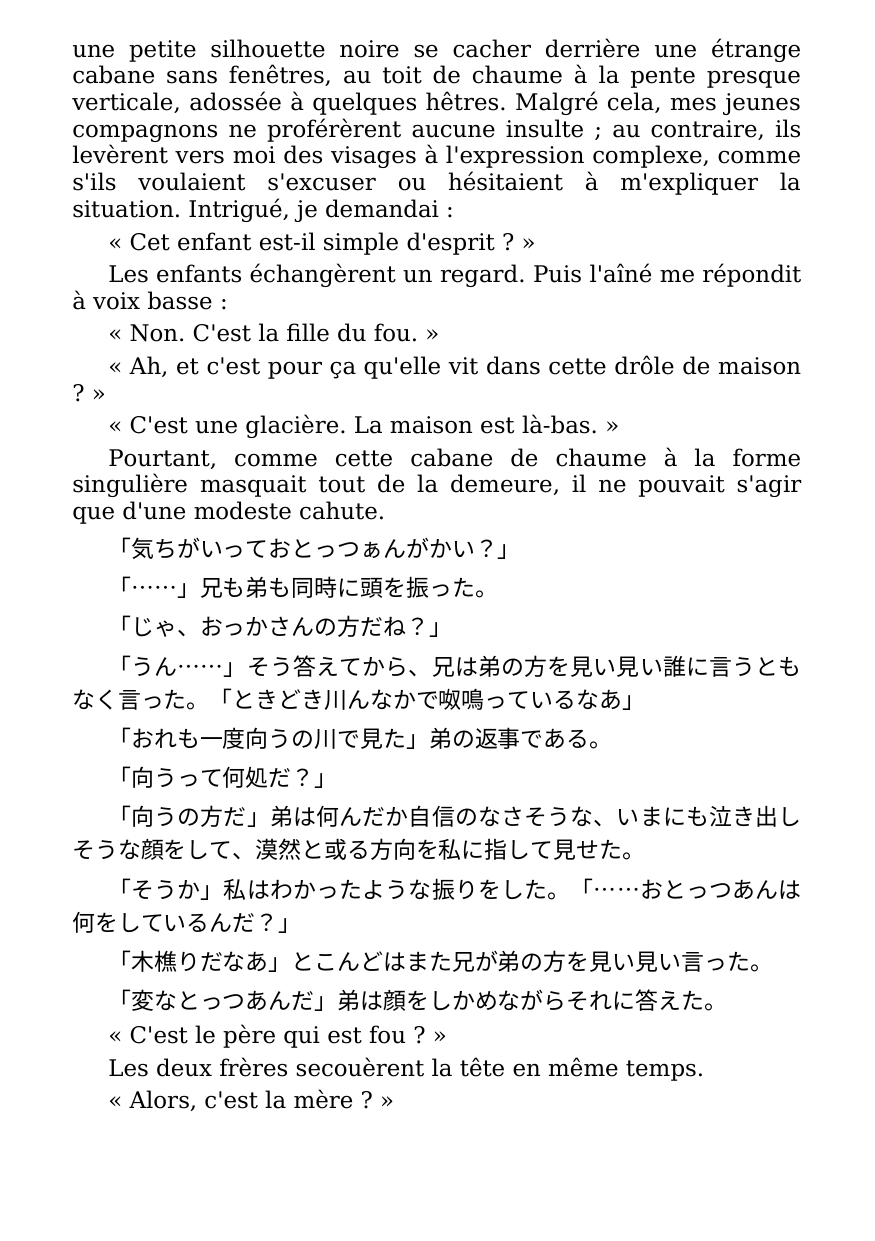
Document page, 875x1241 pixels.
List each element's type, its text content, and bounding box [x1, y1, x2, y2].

text 「向うって何処だ？」 [72, 760, 802, 793]
text 「気ちがいっておとっつぁんがかい？」 [72, 531, 802, 564]
text Les enfants échangèrent un regard. Puis l'aîné me répondit à voix basse : [72, 261, 802, 314]
text « C'est une glacière. La maison est là-bas. » [72, 412, 802, 439]
text 「じゃ、おっかさんの方だね？」 [72, 609, 802, 642]
text « C'est le père qui est fou ? » [72, 1022, 802, 1049]
text 「おれも一度向うの川で見た」弟の返事である。 [72, 721, 802, 754]
text 「変なとっつあんだ」弟は顔をしかめながらそれに答えた。 [72, 983, 802, 1016]
text « Ah, et c'est pour ça qu'elle vit dans cette drôle de maison ? » [72, 353, 802, 406]
text « Alors, c'est la mère ? » [72, 1087, 802, 1114]
text Pourtant, comme cette cabane de chaume à la forme singulière masquait tout de la demeure, il ne pouvait s'agir que d'une modeste cahute. [72, 445, 802, 525]
text Les deux frères secouèrent la tête en même temps. [72, 1055, 802, 1082]
text « Non. C'est la fille du fou. » [72, 321, 802, 347]
text 「木樵りだなあ」とこんどはまた兄が弟の方を見い見い言った。 [72, 944, 802, 977]
text une petite silhouette noire se cacher derrière une étrange cabane sans fenêtres, au toit de chaume à la pente presque verticale, adossée à quelques hêtres. Malgré cela, mes jeunes compagnons ne proférèrent aucune insulte ; au contraire, ils levèrent vers moi des visages à l'expression complexe, comme s'ils voulaient s'excuser ou hésitaient à m'expliquer la situation. Intrigué, je demandai : [72, 36, 802, 223]
text 「そうか」私はわかったような振りをした。「……おとっつあんは何をしているんだ？」 [72, 872, 802, 938]
text 「うん……」そう答えてから、兄は弟の方を見い見い誰に言うともなく言った。「ときどき川んなかで呶鳴っているなあ」 [72, 648, 802, 715]
text 「向うの方だ」弟は何んだか自信のなさそうな、いまにも泣き出しそうな顔をして、漠然と或る方向を私に指して見せた。 [72, 799, 802, 866]
text « Cet enfant est-il simple d'esprit ? » [72, 229, 802, 255]
text 「……」兄も弟も同時に頭を振った。 [72, 570, 802, 603]
